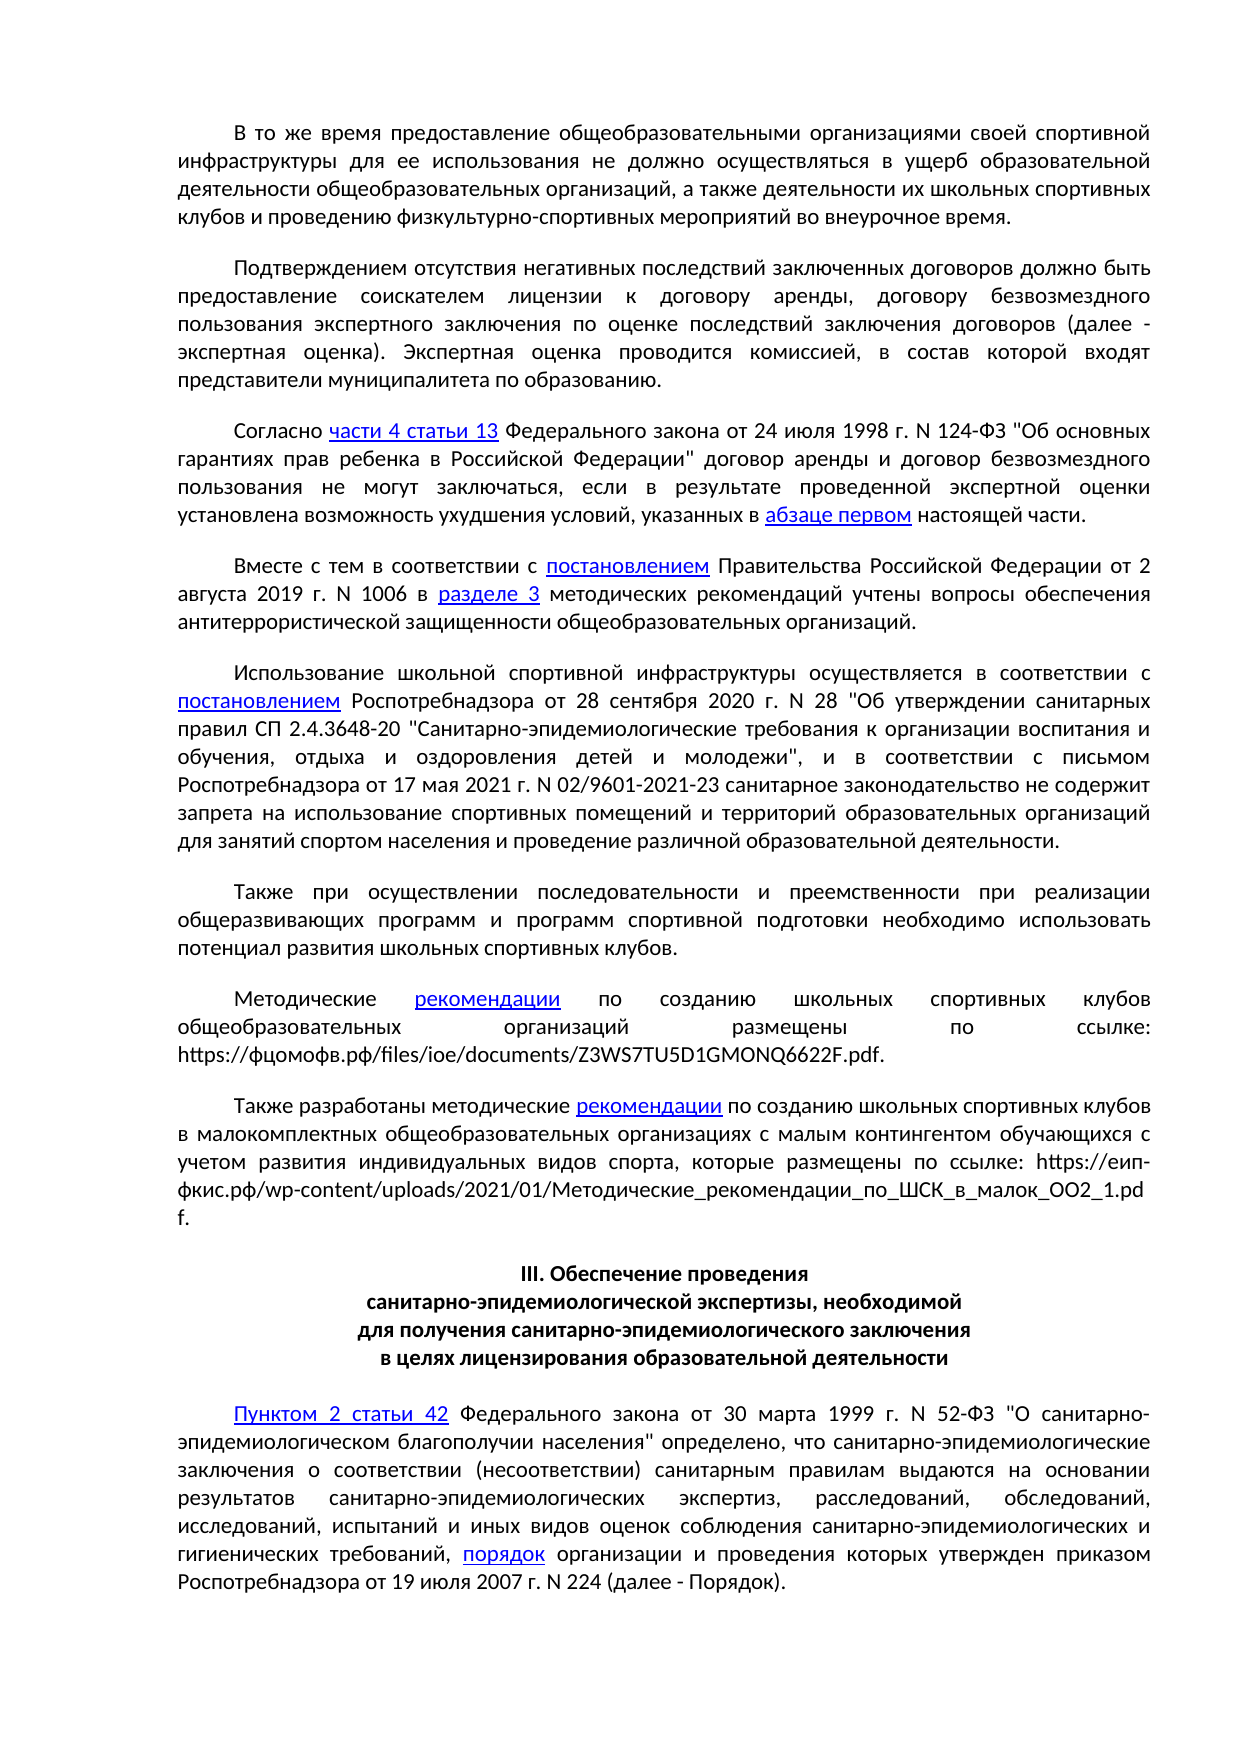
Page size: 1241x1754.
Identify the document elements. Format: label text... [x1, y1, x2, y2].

text Согласно части 4 статьи 13 Федерального закона от 24 июля 1998 г. N 124-ФЗ "Об основных гарантиях прав ребенка в Российской Федерации" договор аренды и договор безвозмездного пользования не могут заключаться, если в результате проведенной экспертной оценки установлена возможность ухудшения условий, указанных в абзаце первом настоящей части. [177, 416, 1152, 528]
title в целях лицензирования образовательной деятельности [177, 1343, 1152, 1371]
text В то же время предоставление общеобразовательными организациями своей спортивной инфраструктуры для ее использования не должно осуществляться в ущерб образовательной деятельности общеобразовательных организаций, а также деятельности их школьных спортивных клубов и проведению физкультурно-спортивных мероприятий во внеурочное время. [177, 118, 1152, 230]
text Также при осуществлении последовательности и преемственности при реализации общеразвивающих программ и программ спортивной подготовки необходимо использовать потенциал развития школьных спортивных клубов. [177, 877, 1152, 961]
text Вместе с тем в соответствии с постановлением Правительства Российской Федерации от 2 августа 2019 г. N 1006 в разделе 3 методических рекомендаций учтены вопросы обеспечения антитеррористической защищенности общеобразовательных организаций. [177, 551, 1152, 635]
title санитарно-эпидемиологической экспертизы, необходимой [177, 1287, 1152, 1315]
title III. Обеспечение проведения [177, 1259, 1152, 1287]
text Подтверждением отсутствия негативных последствий заключенных договоров должно быть предоставление соискателем лицензии к договору аренды, договору безвозмездного пользования экспертного заключения по оценке последствий заключения договоров (далее - экспертная оценка). Экспертная оценка проводится комиссией, в состав которой входят представители муниципалитета по образованию. [177, 253, 1152, 393]
title для получения санитарно-эпидемиологического заключения [177, 1315, 1152, 1343]
text Также разработаны методические рекомендации по созданию школьных спортивных клубов в малокомплектных общеобразовательных организациях с малым контингентом обучающихся с учетом развития индивидуальных видов спорта, которые размещены по ссылке: https://еип-фкис.рф/wp-content/uploads/2021/01/Методические_рекомендации_по_ШСК_в_малок_ОО2_1.pdf. [177, 1091, 1152, 1231]
text Методические рекомендации по созданию школьных спортивных клубов общеобразовательных организаций размещены по ссылке: https://фцомофв.рф/files/ioe/documents/Z3WS7TU5D1GMONQ6622F.pdf. [177, 984, 1152, 1068]
text Пунктом 2 статьи 42 Федерального закона от 30 марта 1999 г. N 52-ФЗ "О санитарно-эпидемиологическом благополучии населения" определено, что санитарно-эпидемиологические заключения о соответствии (несоответствии) санитарным правилам выдаются на основании результатов санитарно-эпидемиологических экспертиз, расследований, обследований, исследований, испытаний и иных видов оценок соблюдения санитарно-эпидемиологических и гигиенических требований, порядок организации и проведения которых утвержден приказом Роспотребнадзора от 19 июля 2007 г. N 224 (далее - Порядок). [177, 1399, 1152, 1596]
text Использование школьной спортивной инфраструктуры осуществляется в соответствии с постановлением Роспотребнадзора от 28 сентября 2020 г. N 28 "Об утверждении санитарных правил СП 2.4.3648-20 "Санитарно-эпидемиологические требования к организации воспитания и обучения, отдыха и оздоровления детей и молодежи", и в соответствии с письмом Роспотребнадзора от 17 мая 2021 г. N 02/9601-2021-23 санитарное законодательство не содержит запрета на использование спортивных помещений и территорий образовательных организаций для занятий спортом населения и проведение различной образовательной деятельности. [177, 658, 1152, 854]
